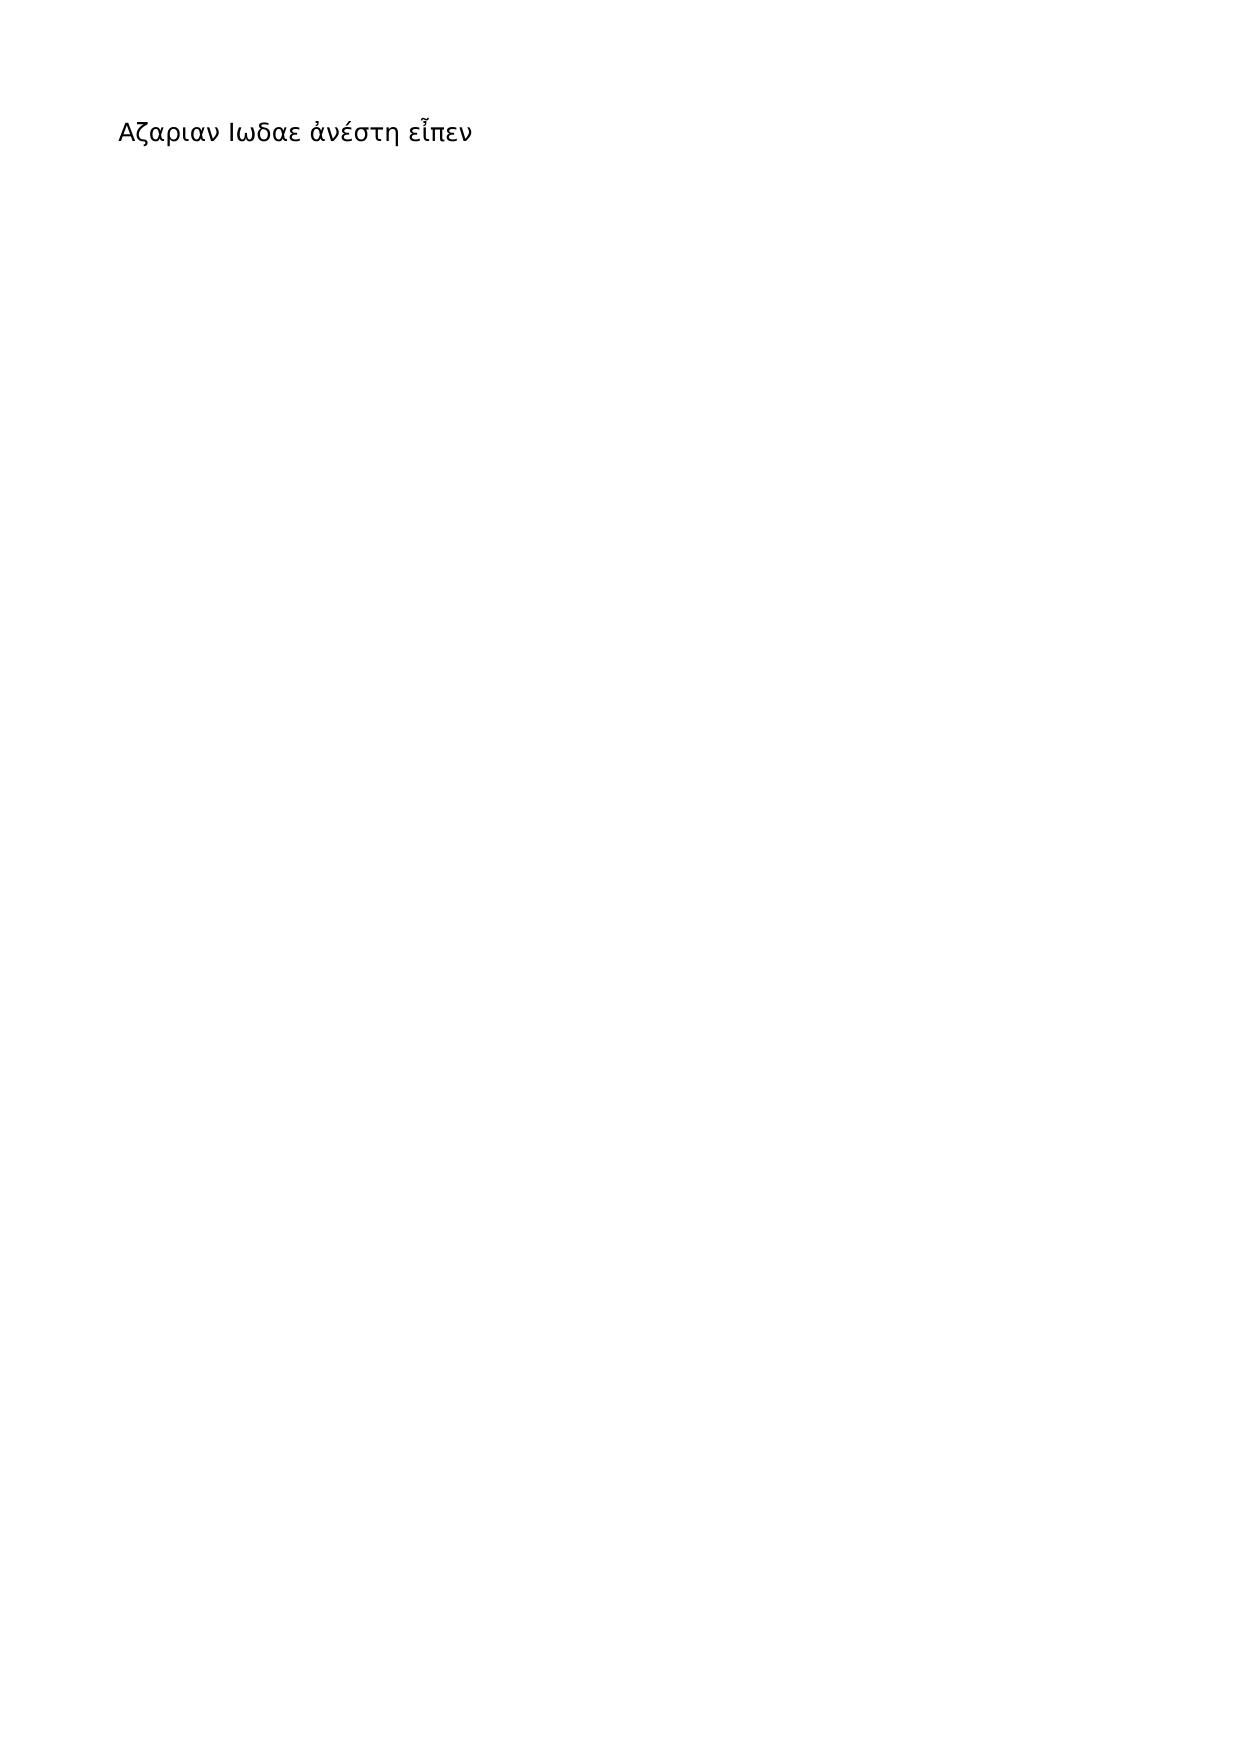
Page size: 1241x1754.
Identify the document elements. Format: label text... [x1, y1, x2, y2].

text Αζαριαν Ιωδαε ἀνέστη εἶπεν [118, 118, 1122, 147]
